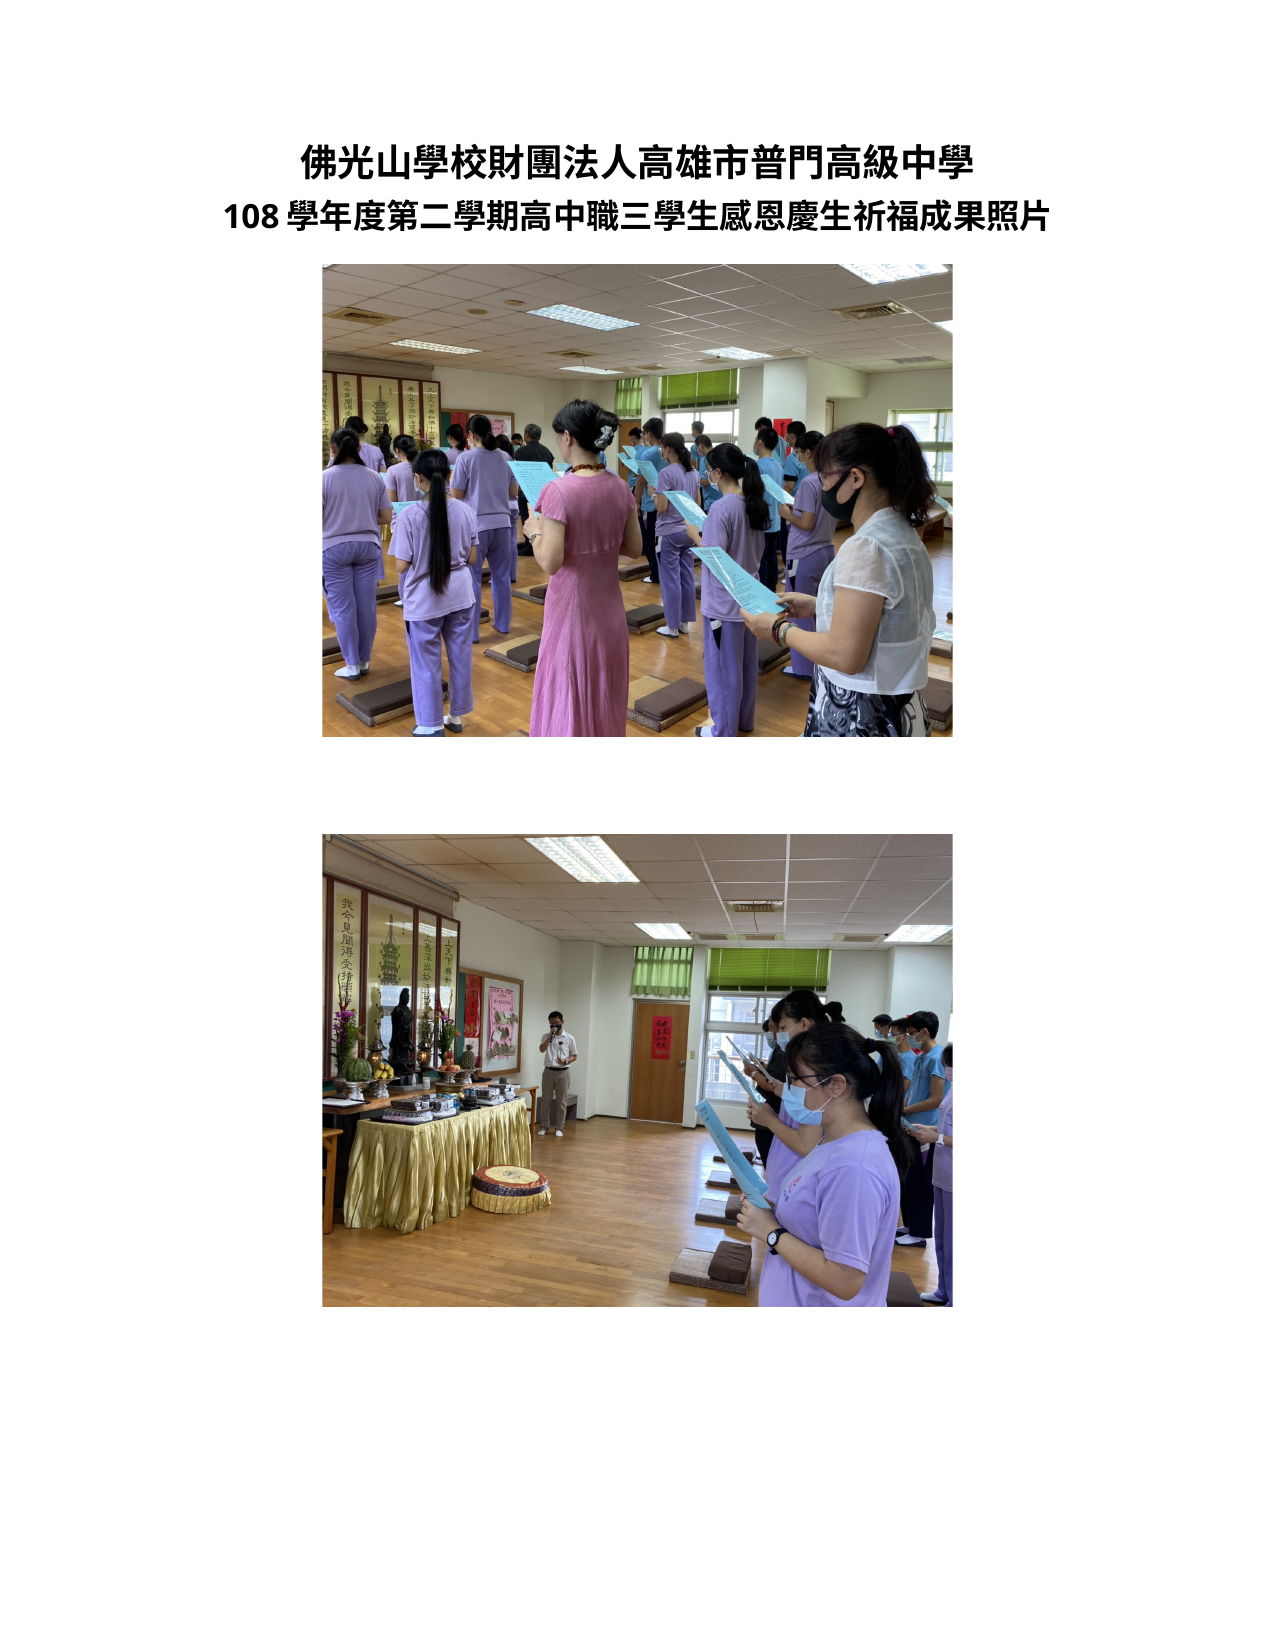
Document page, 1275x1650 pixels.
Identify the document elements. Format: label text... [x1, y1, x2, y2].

picture [322, 264, 953, 737]
text 108學年度第二學期高中職三學生感恩慶生祈福成果照片 [135, 187, 1140, 239]
text 佛光山學校財團法人高雄市普門高級中學 [135, 135, 1140, 187]
picture [322, 834, 953, 1307]
